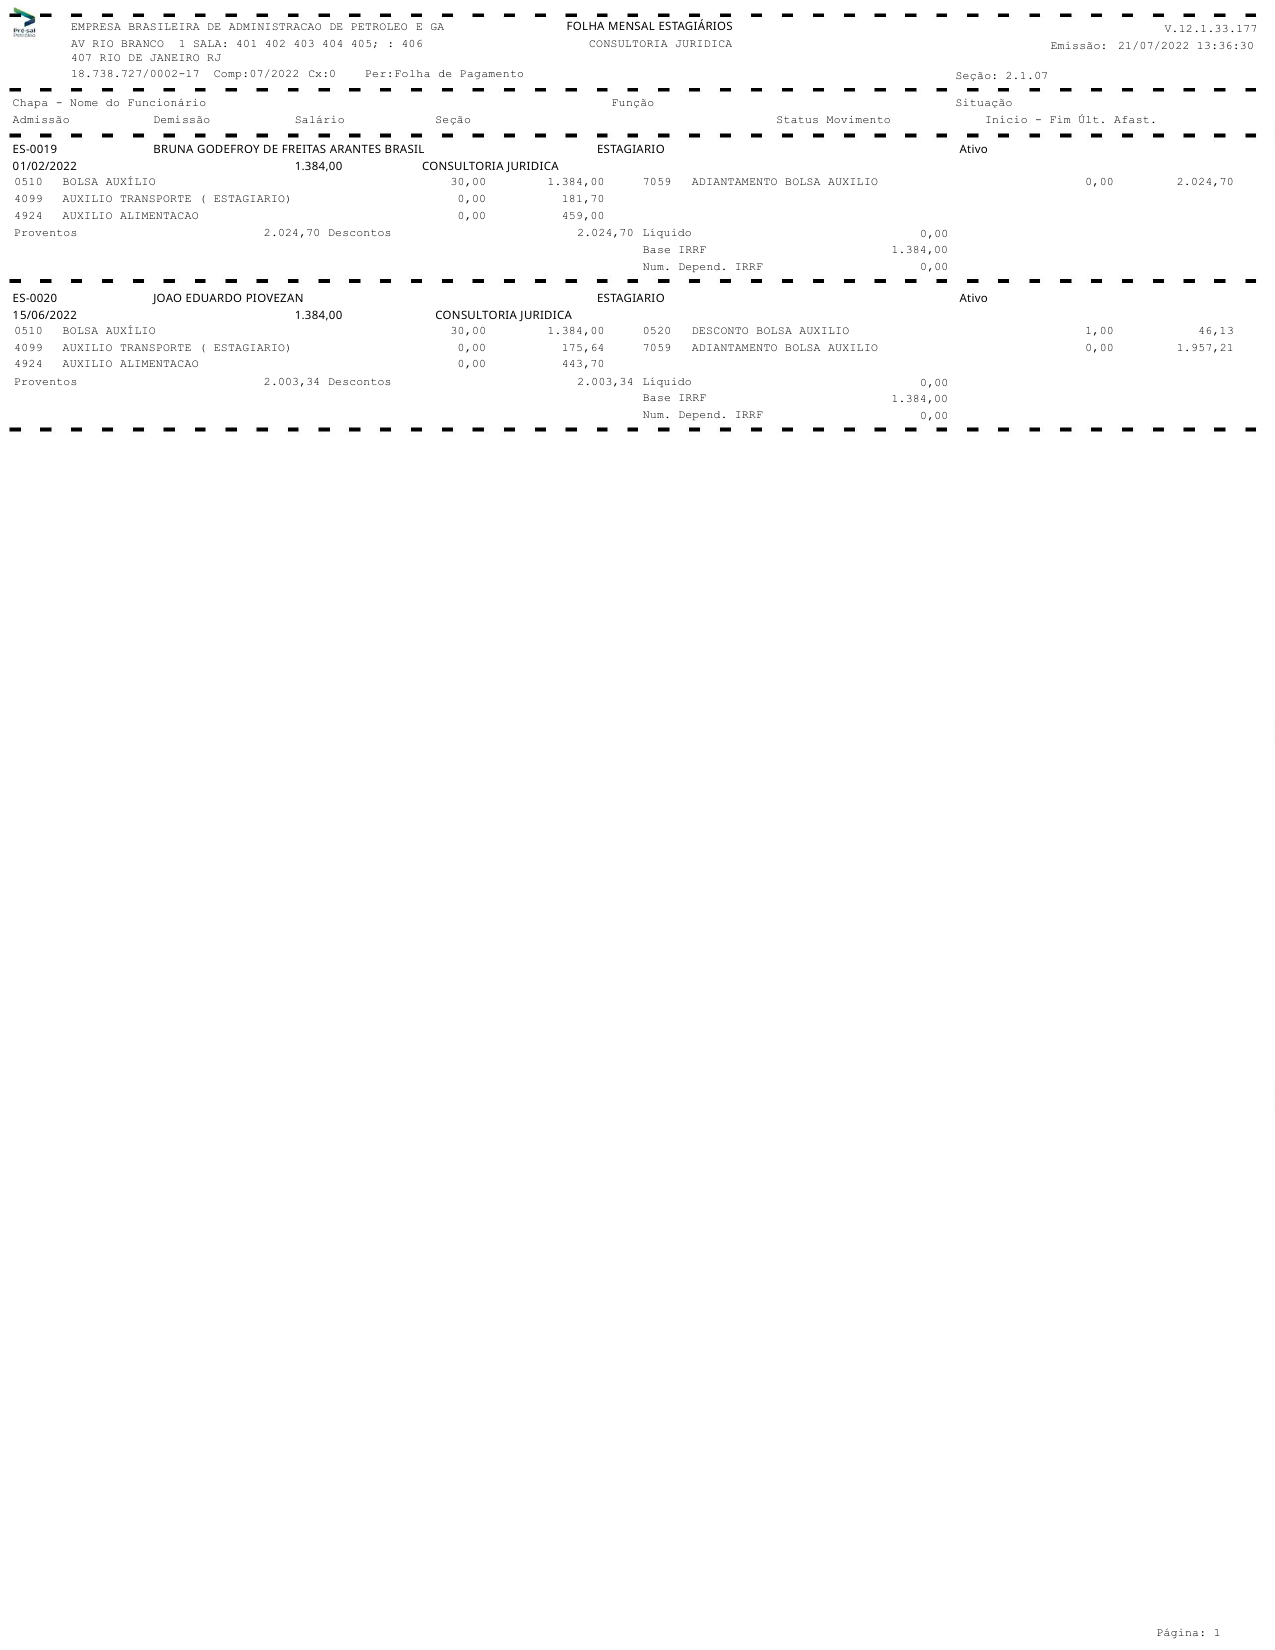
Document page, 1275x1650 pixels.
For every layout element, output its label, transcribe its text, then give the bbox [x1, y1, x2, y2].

text 0,00 [1085, 175, 1131, 188]
text 4 [14, 340, 21, 354]
text BOLSA AUXÍLIO [62, 323, 173, 337]
text ES-0019 [12, 143, 80, 157]
text 0,00 [920, 408, 966, 422]
text 0,00 [920, 375, 966, 389]
text 0 [14, 323, 21, 337]
text Situação [955, 96, 1066, 109]
text 7059 [643, 340, 688, 354]
text 4 [14, 208, 21, 222]
text 459,00 [562, 208, 622, 222]
text 1.384,00 CONSULTORIA JURIDICA [294, 160, 604, 173]
text Página: 1 [1156, 1626, 1237, 1639]
text 181,70 [562, 192, 622, 205]
text ADIANTAMENTO BOLSA AUXILIO [692, 175, 903, 188]
text Proventos [14, 226, 95, 239]
text Ativo [959, 143, 1012, 157]
text 510 [21, 323, 60, 337]
text Num. Depend. IRRF [643, 259, 782, 273]
text 0,00 [457, 357, 503, 370]
text 1.384,00 [547, 323, 622, 337]
text 2.024,70 [1177, 175, 1251, 188]
text 510 [21, 175, 60, 188]
text 0520 [643, 323, 688, 337]
text 1 [12, 308, 20, 322]
text AUXILIO TRANSPORTE ( ESTAGIARIO) [62, 192, 317, 205]
text 1.384,00 [547, 175, 622, 188]
text 0,00 [457, 208, 503, 222]
text 924 [21, 208, 60, 222]
text Início - Fim Últ. Afast. [985, 113, 1182, 126]
text 07 RIO DE JANEIRO RJ [78, 50, 243, 64]
text 4 [14, 357, 21, 370]
text ESTAGIARIO [597, 143, 686, 157]
text BRUNA GODEFROY DE FREITAS ARANTES BRASIL [153, 143, 597, 157]
text Ativo [959, 292, 1012, 305]
text 7059 [643, 175, 688, 188]
text 21/07/2022 13:36:30 [1118, 38, 1275, 52]
text ES-0020 [12, 292, 80, 305]
text Seção: 2.1.07 [955, 68, 1066, 82]
text AUXILIO ALIMENTACAO [62, 208, 317, 222]
text 0 [12, 160, 20, 173]
text CONSULTORIA JURIDICA [589, 37, 754, 50]
text CONSULTORIA JURIDICA [435, 308, 600, 322]
text 099 [21, 192, 60, 205]
text EMPRESA BRASILEIRA DE ADMINISTRACAO DE PETROLEO E GA [71, 20, 469, 33]
text 46,13 [1198, 323, 1251, 337]
text BOLSA AUXÍLIO [62, 175, 173, 188]
text 0 [14, 175, 21, 188]
text 1,00 [1085, 323, 1131, 337]
text AUXILIO TRANSPORTE ( ESTAGIARIO) [62, 340, 317, 354]
text ADIANTAMENTO BOLSA AUXILIO [692, 340, 903, 354]
text 5/06/2022 [20, 308, 102, 322]
text AUXILIO ALIMENTACAO [62, 357, 317, 370]
text 0,00 [1085, 340, 1131, 354]
text 1/02/2022 [20, 160, 102, 173]
text 2.003,34 Líquido [577, 374, 710, 388]
text 1.384,00 [891, 243, 966, 257]
text 2.024,70 Descontos [264, 226, 412, 239]
text 8.738.727/0002-17 Comp:07/2022 Cx:0 [78, 67, 361, 81]
text 099 [21, 340, 60, 354]
text Demissão [153, 113, 228, 126]
text Admissão [12, 113, 87, 126]
text DESCONTO BOLSA AUXILIO [692, 323, 873, 337]
text 4 [71, 50, 78, 64]
text Num. Depend. IRRF [643, 408, 782, 421]
text 0,00 [457, 340, 503, 354]
text AV RIO BRANCO 1 SALA: 401 402 403 404 405; : 406 [71, 37, 469, 50]
text 175,64 [562, 340, 622, 354]
text Função [611, 96, 672, 109]
text 4 [14, 192, 21, 205]
text ESTAGIARIO [597, 292, 686, 305]
text 2.003,34 Descontos [264, 374, 412, 388]
picture [0, 0, 1275, 1650]
text Salário [294, 113, 362, 126]
text 0,00 [457, 192, 503, 205]
text FOLHA MENSAL ESTAGIÁRIOS [566, 20, 764, 33]
text 0,00 [920, 227, 966, 240]
text Base IRRF [643, 243, 724, 256]
text JOAO EDUARDO PIOVEZAN [153, 292, 377, 305]
text Base IRRF [643, 391, 724, 404]
text Chapa - Nome do Funcionário [12, 96, 232, 109]
text 0,00 [920, 260, 966, 273]
text 443,70 [562, 357, 622, 370]
text Emissão: [1050, 38, 1118, 52]
text 1.384,00 [891, 392, 966, 405]
text 30,00 [450, 175, 503, 188]
text Proventos [14, 374, 95, 388]
text 1.384,00 [294, 308, 377, 322]
text 924 [21, 357, 60, 370]
text 30,00 [450, 323, 503, 337]
text 1 [71, 67, 78, 81]
text Per:Folha de Pagamento [364, 67, 548, 81]
text Status Movimento [776, 113, 908, 126]
text 2.024,70 Líquido [577, 226, 710, 239]
text 1.957,21 [1177, 340, 1251, 354]
text Seção [435, 112, 548, 126]
text V.12.1.33.177 [1164, 22, 1275, 35]
